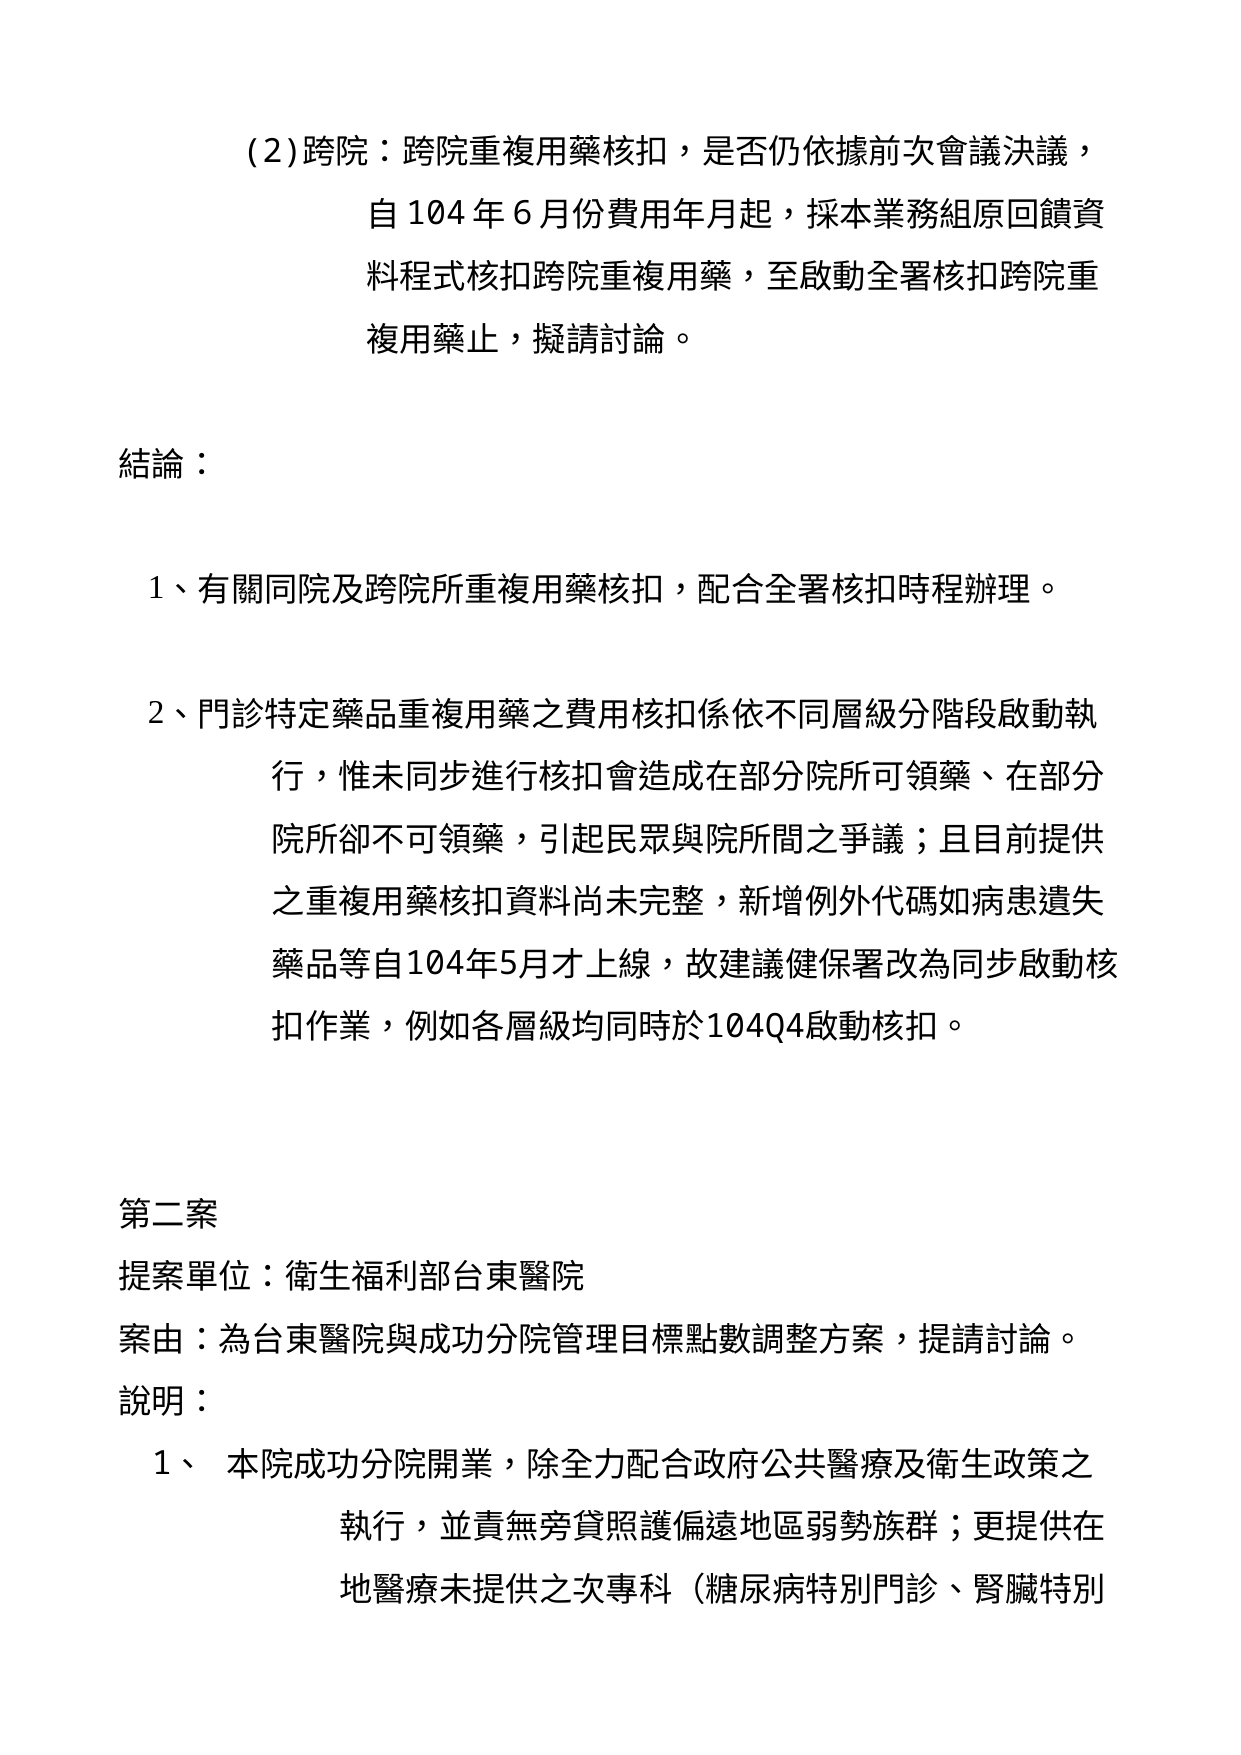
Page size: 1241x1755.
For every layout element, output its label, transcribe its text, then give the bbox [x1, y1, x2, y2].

list 本院成功分院開業，除全力配合政府公共醫療及衛生政策之執行，並責無旁貸照護偏遠地區弱勢族群；更提供在地醫療未提供之次專科（糖尿病特別門診、腎臟特別 [152, 1420, 1122, 1608]
text 提案單位：衛生福利部台東醫院 [118, 1233, 1122, 1295]
list 門診特定藥品重複用藥之費用核扣係依不同層級分階段啟動執行，惟未同步進行核扣會造成在部分院所可領藥、在部分院所卻不可領藥，引起民眾與院所間之爭議；且目前提供之重複用藥核扣資料尚未完整，新增例外代碼如病患遺失藥品等自104年5月才上線，故建議健保署改為同步啟動核扣作業，例如各層級均同時於104Q4啟動核扣。 [148, 670, 1122, 1045]
list 跨院：跨院重複用藥核扣，是否仍依據前次會議決議，自104年6月份費用年月起，採本業務組原回饋資料程式核扣跨院重複用藥，至啟動全署核扣跨院重複用藥止，擬請討論。 [242, 108, 1122, 358]
text 說明： [118, 1358, 1122, 1420]
list 有關同院及跨院所重複用藥核扣，配合全署核扣時程辦理。 [148, 545, 1122, 608]
text 結論： [118, 420, 1122, 483]
text 案由：為台東醫院與成功分院管理目標點數調整方案，提請討論。 [118, 1295, 1122, 1358]
text 第二案 [118, 1170, 1122, 1233]
